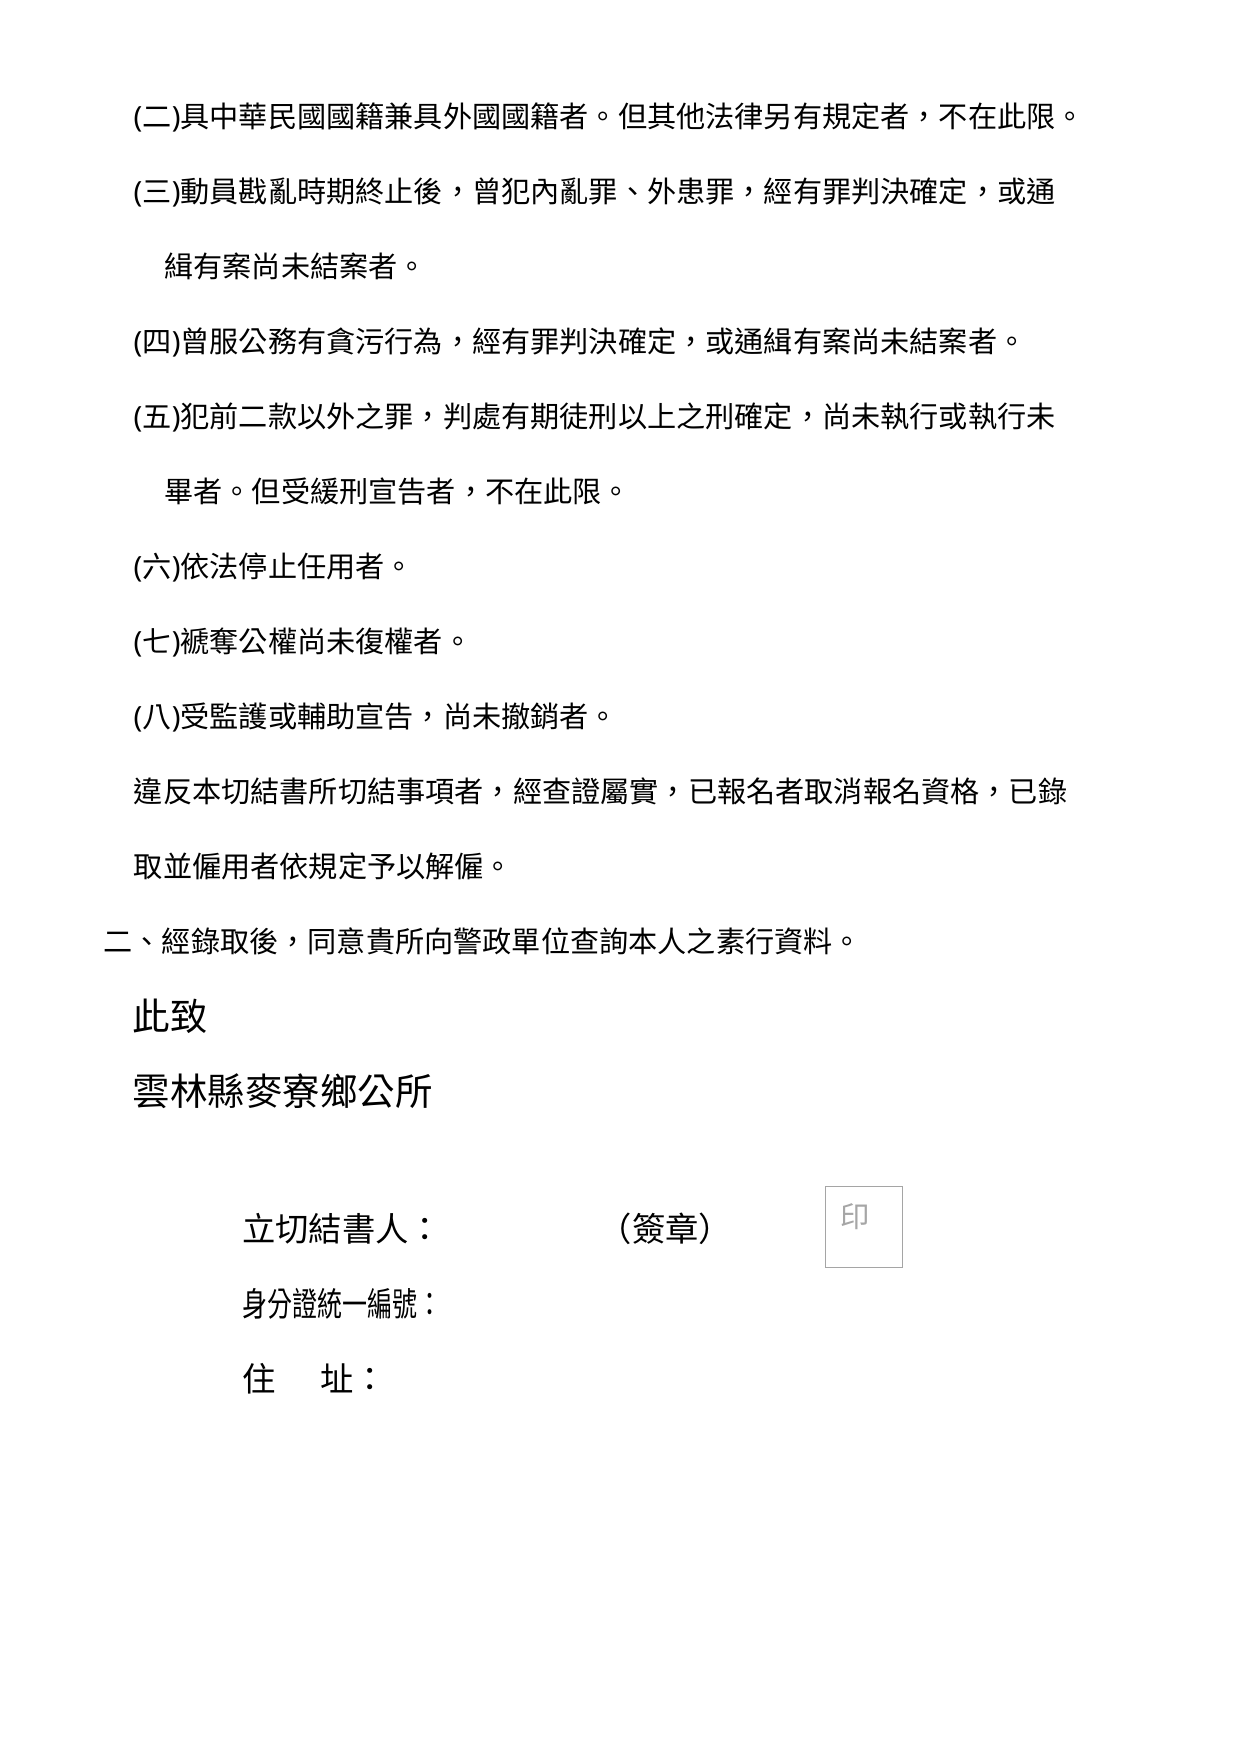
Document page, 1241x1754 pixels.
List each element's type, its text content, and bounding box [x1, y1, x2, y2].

text 畢者。但受緩刑宣告者，不在此限。 [103, 446, 1181, 521]
text (二)具中華民國國籍兼具外國國籍者。但其他法律另有規定者，不在此限。 [103, 71, 1181, 146]
text 印 [840, 1194, 887, 1236]
text 違反本切結書所切結事項者，經查證屬實，已報名者取消報名資格，已錄 [103, 746, 1181, 821]
text 此致 [103, 971, 1181, 1046]
text 立切結書人： （簽章） [103, 1183, 1181, 1258]
text 二、經錄取後，同意貴所向警政單位查詢本人之素行資料。 [103, 896, 1181, 971]
text (五)犯前二款以外之罪，判處有期徒刑以上之刑確定，尚未執行或執行未 [103, 371, 1181, 446]
text 雲林縣麥寮鄉公所 [103, 1046, 1181, 1121]
text (四)曾服公務有貪污行為，經有罪判決確定，或通緝有案尚未結案者。 [103, 296, 1181, 371]
text 緝有案尚未結案者。 [103, 221, 1181, 296]
text (六)依法停止任用者。 [103, 521, 1181, 596]
text 住 址： [103, 1333, 1181, 1408]
text 取並僱用者依規定予以解僱。 [103, 821, 1181, 896]
text (三)動員戡亂時期終止後，曾犯內亂罪、外患罪，經有罪判決確定，或通 [103, 146, 1181, 221]
text (七)褫奪公權尚未復權者。 [103, 596, 1181, 671]
text 身分證統一編號： [103, 1258, 1181, 1333]
text (八)受監護或輔助宣告，尚未撤銷者。 [103, 671, 1181, 746]
